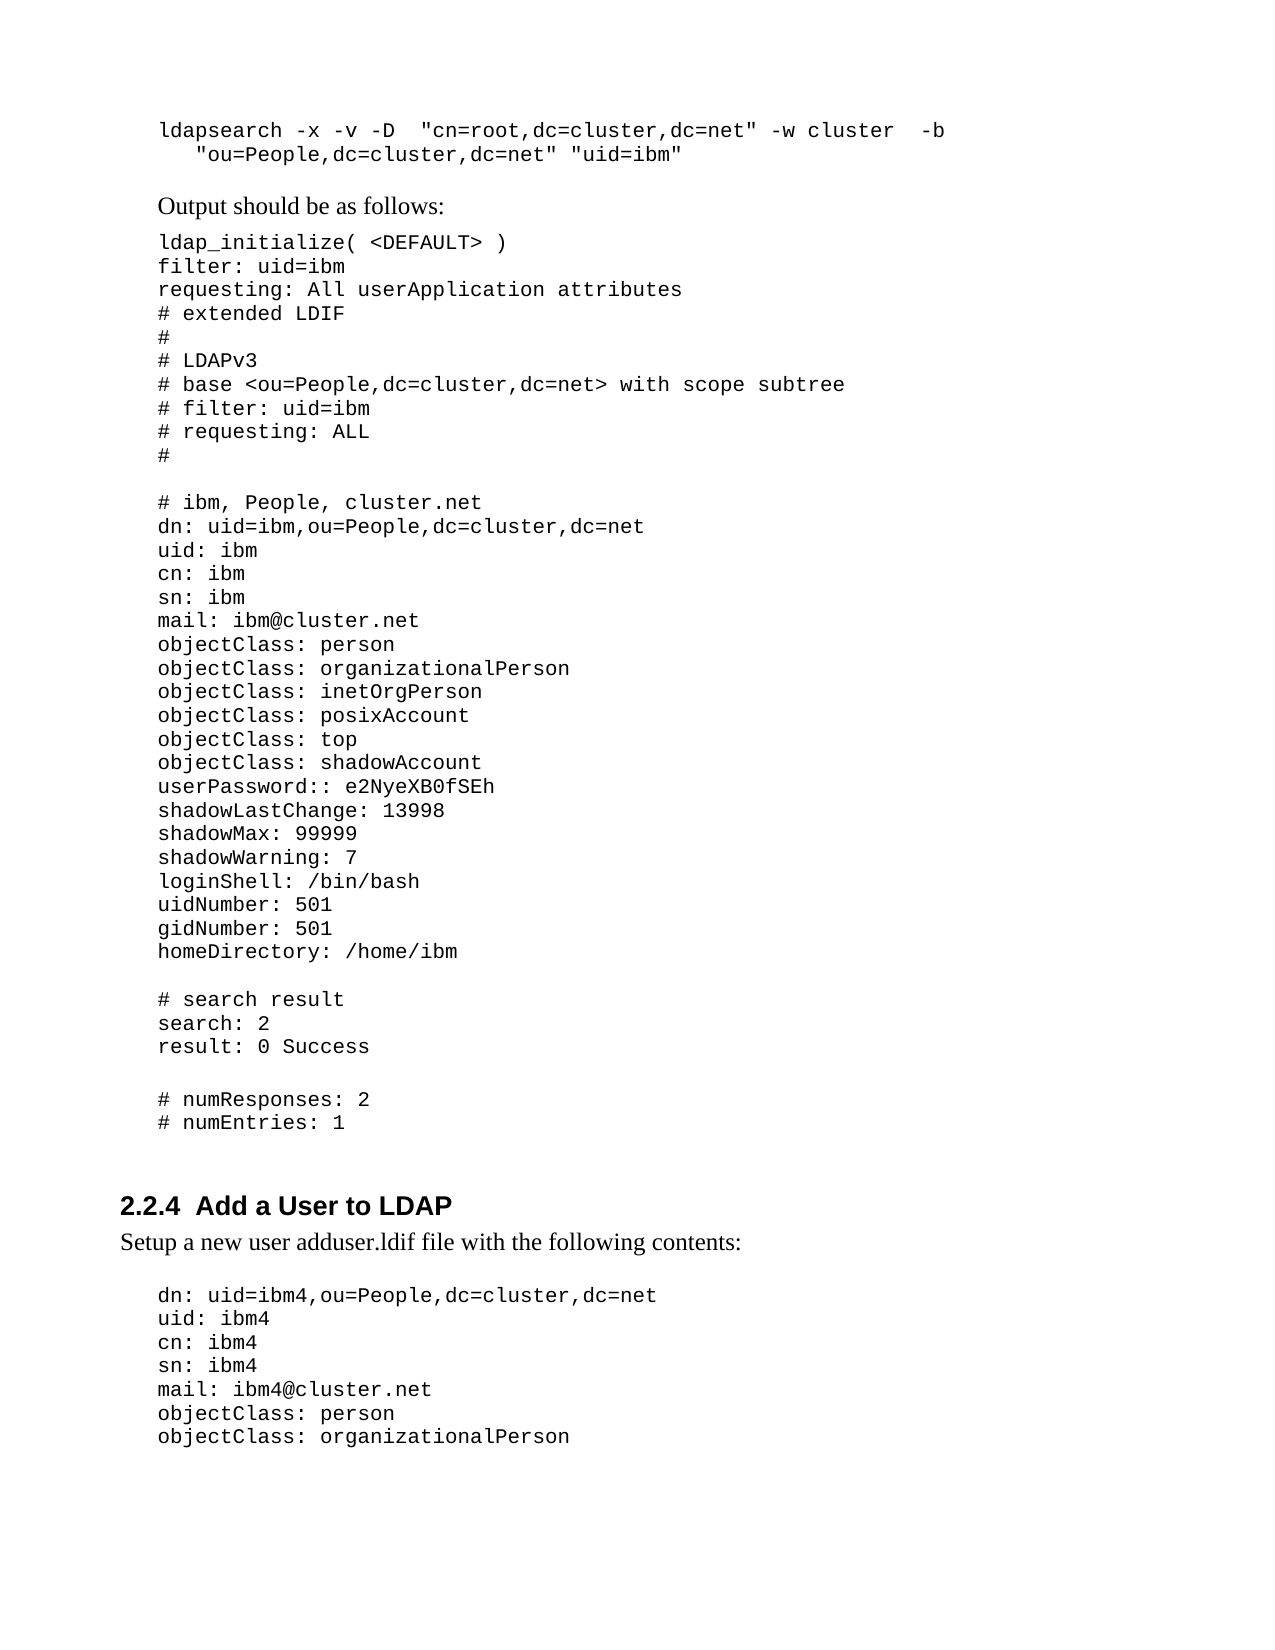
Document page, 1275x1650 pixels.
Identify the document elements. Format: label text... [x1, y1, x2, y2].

text # numEntries: 1 [157, 1112, 1155, 1136]
text search: 2 [157, 1012, 1155, 1036]
text # filter: uid=ibm [157, 398, 1155, 421]
text dn: uid=ibm4,ou=People,dc=cluster,dc=net [157, 1284, 1155, 1308]
text shadowWarning: 7 [157, 847, 1155, 871]
subtitle Add a User to LDAP [120, 1189, 1155, 1221]
text # LDAPv3 [157, 350, 1155, 374]
text ldapsearch -x -v -D "cn=root,dc=cluster,dc=net" -w cluster -b "ou=People,dc=cluster,dc=net" "uid=ibm" [157, 120, 1155, 167]
text loginShell: /bin/bash [157, 871, 1155, 894]
text # search result [157, 989, 1155, 1012]
text mail: ibm4@cluster.net [157, 1379, 1155, 1403]
text uid: ibm [157, 539, 1155, 563]
text shadowLastChange: 13998 [157, 800, 1155, 823]
text # numResponses: 2 [157, 1088, 1155, 1112]
text objectClass: organizationalPerson [157, 658, 1155, 681]
text # requesting: ALL [157, 421, 1155, 445]
text cn: ibm [157, 563, 1155, 587]
text objectClass: organizationalPerson [157, 1426, 1155, 1450]
text shadowMax: 99999 [157, 823, 1155, 847]
text uid: ibm4 [157, 1308, 1155, 1332]
text Output should be as follows: [157, 191, 1155, 220]
text sn: ibm [157, 587, 1155, 611]
text # [157, 445, 1155, 469]
text sn: ibm4 [157, 1356, 1155, 1379]
text dn: uid=ibm,ou=People,dc=cluster,dc=net [157, 516, 1155, 539]
text ldap_initialize( <DEFAULT> ) [157, 232, 1155, 256]
text gidNumber: 501 [157, 918, 1155, 942]
text userPassword:: e2NyeXB0fSEh [157, 776, 1155, 800]
text uidNumber: 501 [157, 894, 1155, 918]
text Setup a new user adduser.ldif file with the following contents: [120, 1227, 1155, 1256]
text objectClass: person [157, 634, 1155, 658]
text homeDirectory: /home/ibm [157, 942, 1155, 965]
text # extended LDIF [157, 303, 1155, 327]
text cn: ibm4 [157, 1332, 1155, 1356]
text result: 0 Success [157, 1036, 1155, 1060]
text objectClass: top [157, 729, 1155, 752]
text filter: uid=ibm [157, 256, 1155, 279]
text mail: ibm@cluster.net [157, 611, 1155, 634]
text objectClass: shadowAccount [157, 752, 1155, 776]
text # base <ou=People,dc=cluster,dc=net> with scope subtree [157, 374, 1155, 398]
text objectClass: person [157, 1403, 1155, 1426]
text objectClass: posixAccount [157, 705, 1155, 729]
text objectClass: inetOrgPerson [157, 681, 1155, 705]
text # [157, 327, 1155, 350]
text # ibm, People, cluster.net [157, 492, 1155, 516]
text requesting: All userApplication attributes [157, 279, 1155, 303]
